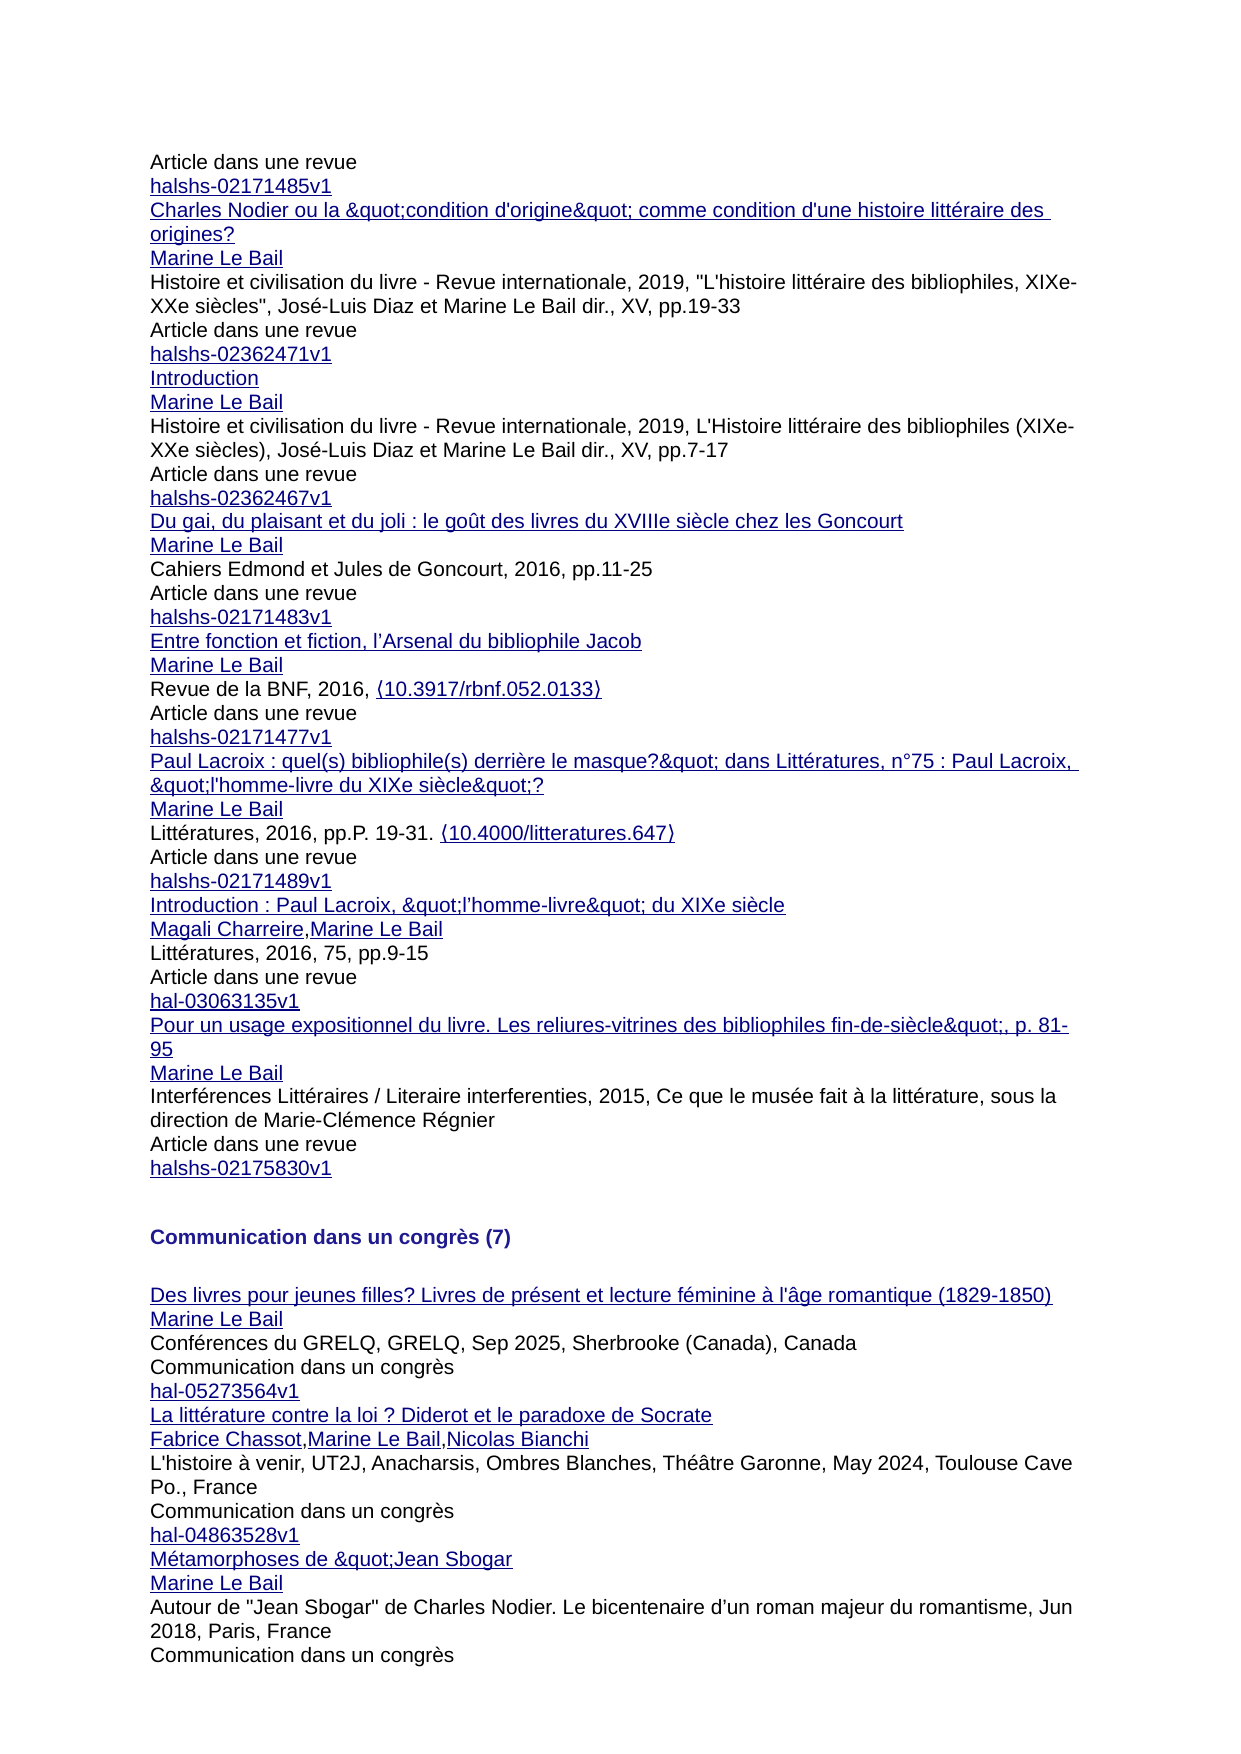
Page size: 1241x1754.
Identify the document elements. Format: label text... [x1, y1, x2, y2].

table_cell Introduction Marine Le Bail Histoire et civilisation du livre - Revue internationale, 2019, L'Histoire littéraire des bibliophiles (XIXe-XXe siècles), José-Luis Diaz et Marine Le Bail dir., XV, pp.7-17 Article dans une revue halshs-02362467v1 [150, 366, 1090, 509]
table_cell Introduction : Paul Lacroix, &quot;l’homme-livre&quot; du XIXe siècle Magali Charreire,Marine Le Bail Littératures, 2016, 75, pp.9-15 Article dans une revue hal-03063135v1 [150, 893, 1090, 1012]
table_cell Article dans une revue halshs-02171485v1 [150, 150, 1090, 198]
subtitle Communication dans un congrès (7) [150, 1225, 1090, 1249]
table_cell Métamorphoses de &quot;Jean Sbogar Marine Le Bail Autour de "Jean Sbogar" de Charles Nodier. Le bicentenaire d’un roman majeur du romantisme, Jun 2018, Paris, France Communication dans un congrès [150, 1547, 1090, 1667]
table_cell Du gai, du plaisant et du joli : le goût des livres du XVIIIe siècle chez les Goncourt Marine Le Bail Cahiers Edmond et Jules de Goncourt, 2016, pp.11-25 Article dans une revue halshs-02171483v1 [150, 509, 1090, 629]
table_header Des livres pour jeunes filles? Livres de présent et lecture féminine à l'âge romantique (1829-1850) Marine Le Bail Conférences du GRELQ, GRELQ, Sep 2025, Sherbrooke (Canada), Canada Communication dans un congrès hal-05273564v1 [150, 1283, 1090, 1403]
table_cell Entre fonction et fiction, l’Arsenal du bibliophile Jacob Marine Le Bail Revue de la BNF, 2016, ⟨10.3917/rbnf.052.0133⟩ Article dans une revue halshs-02171477v1 [150, 629, 1090, 749]
table_cell La littérature contre la loi ? Diderot et le paradoxe de Socrate Fabrice Chassot,Marine Le Bail,Nicolas Bianchi L'histoire à venir, UT2J, Anacharsis, Ombres Blanches, Théâtre Garonne, May 2024, Toulouse Cave Po., France Communication dans un congrès hal-04863528v1 [150, 1403, 1090, 1547]
table_cell Charles Nodier ou la &quot;condition d'origine&quot; comme condition d'une histoire littéraire des origines? Marine Le Bail Histoire et civilisation du livre - Revue internationale, 2019, "L'histoire littéraire des bibliophiles, XIXe-XXe siècles", José-Luis Diaz et Marine Le Bail dir., XV, pp.19-33 Article dans une revue halshs-02362471v1 [150, 198, 1090, 366]
table_cell Paul Lacroix : quel(s) bibliophile(s) derrière le masque?&quot; dans Littératures, n°75 : Paul Lacroix, &quot;l'homme-livre du XIXe siècle&quot;? Marine Le Bail Littératures, 2016, pp.P. 19-31. ⟨10.4000/litteratures.647⟩ Article dans une revue halshs-02171489v1 [150, 749, 1090, 893]
table_cell Pour un usage expositionnel du livre. Les reliures-vitrines des bibliophiles fin-de-siècle&quot;, p. 81-95 Marine Le Bail Interférences Littéraires / Literaire interferenties, 2015, Ce que le musée fait à la littérature, sous la direction de Marie-Clémence Régnier Article dans une revue halshs-02175830v1 [150, 1013, 1090, 1180]
